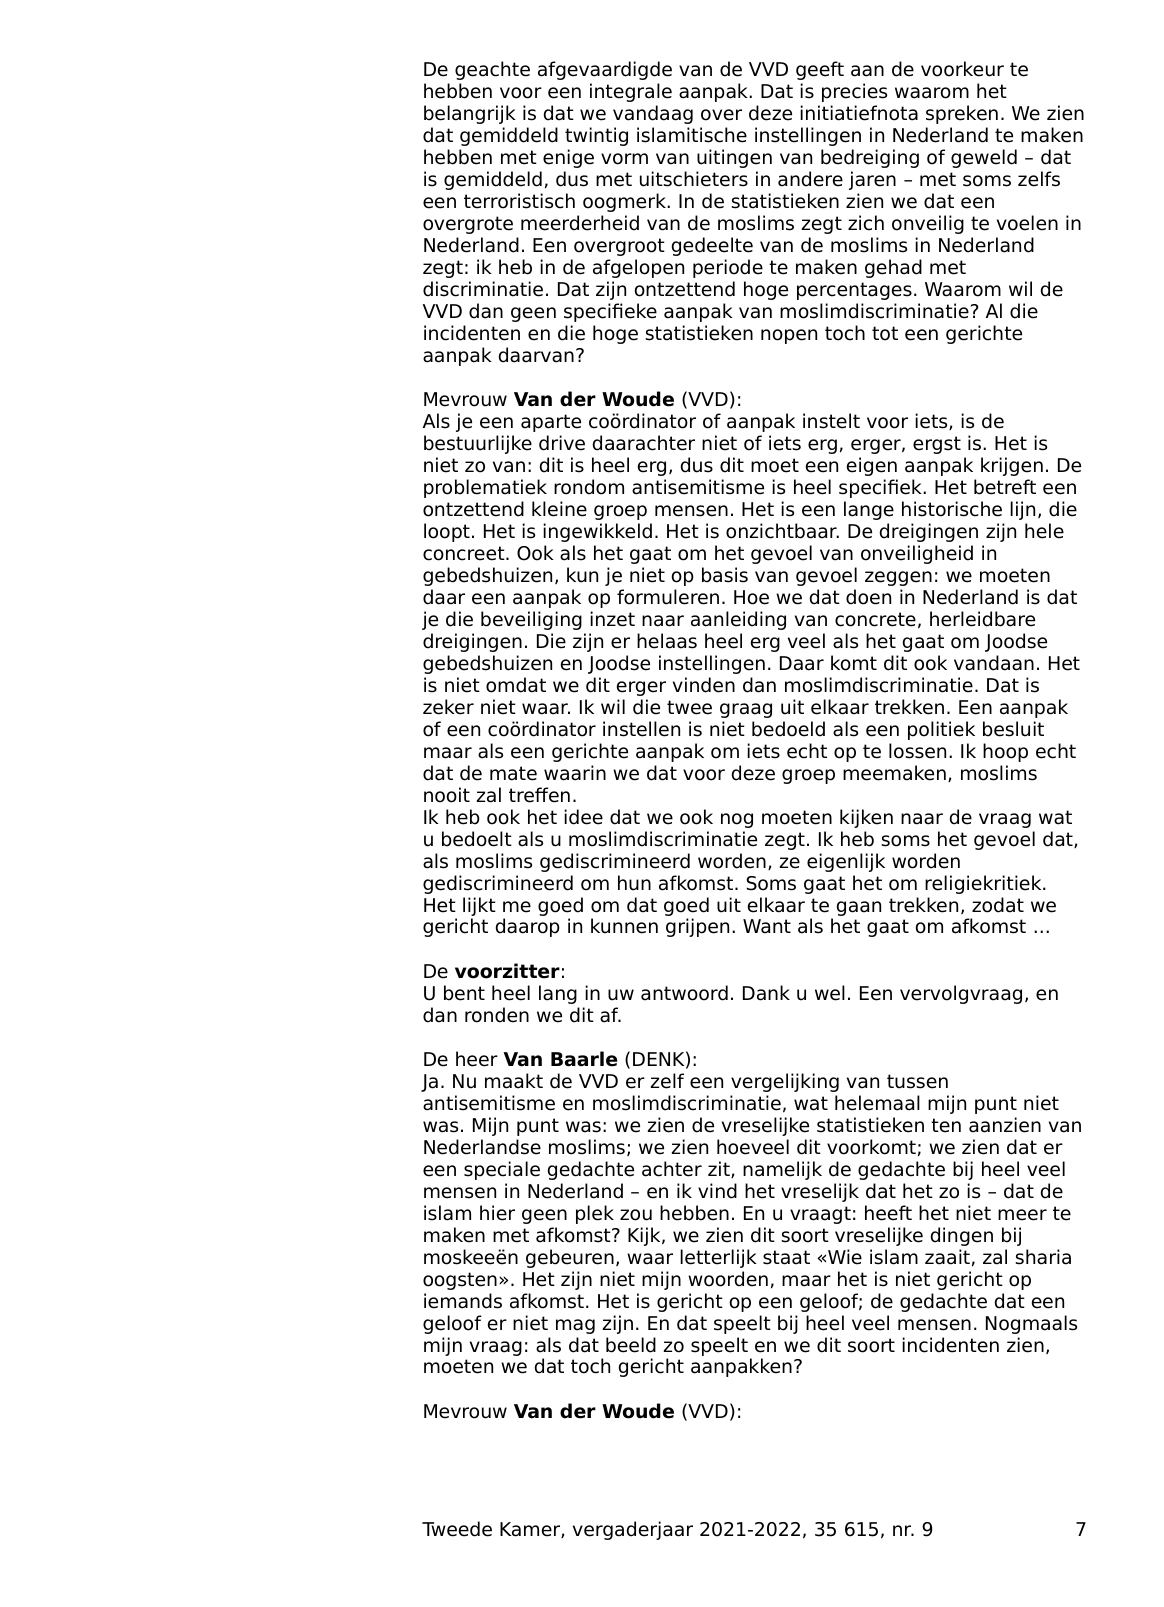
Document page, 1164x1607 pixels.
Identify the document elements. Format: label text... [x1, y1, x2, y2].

text Mevrouw Van der Woude (VVD): [422, 389, 1087, 411]
text De geachte afgevaardigde van de VVD geeft aan de voorkeur te hebben voor een integrale aanpak. Dat is precies waarom het belangrijk is dat we vandaag over deze initiatiefnota spreken. We zien dat gemiddeld twintig islamitische instellingen in Nederland te maken hebben met enige vorm van uitingen van bedreiging of geweld – dat is gemiddeld, dus met uitschieters in andere jaren – met soms zelfs een terroristisch oogmerk. In de statistieken zien we dat een overgrote meerderheid van de moslims zegt zich onveilig te voelen in Nederland. Een overgroot gedeelte van de moslims in Nederland zegt: ik heb in de afgelopen periode te maken gehad met discriminatie. Dat zijn ontzettend hoge percentages. Waarom wil de VVD dan geen specifieke aanpak van moslimdiscriminatie? Al die incidenten en die hoge statistieken nopen toch tot een gerichte aanpak daarvan? [422, 59, 1087, 367]
text Mevrouw Van der Woude (VVD): [422, 1401, 1087, 1423]
text Ik heb ook het idee dat we ook nog moeten kijken naar de vraag wat u bedoelt als u moslimdiscriminatie zegt. Ik heb soms het gevoel dat, als moslims gediscrimineerd worden, ze eigenlijk worden gediscrimineerd om hun afkomst. Soms gaat het om religiekritiek. Het lijkt me goed om dat goed uit elkaar te gaan trekken, zodat we gericht daarop in kunnen grijpen. Want als het gaat om afkomst ... [422, 807, 1087, 938]
text U bent heel lang in uw antwoord. Dank u wel. Een vervolgvraag, en dan ronden we dit af. [422, 983, 1087, 1027]
text Ja. Nu maakt de VVD er zelf een vergelijking van tussen antisemitisme en moslimdiscriminatie, wat helemaal mijn punt niet was. Mijn punt was: we zien de vreselijke statistieken ten aanzien van Nederlandse moslims; we zien hoeveel dit voorkomt; we zien dat er een speciale gedachte achter zit, namelijk de gedachte bij heel veel mensen in Nederland – en ik vind het vreselijk dat het zo is – dat de islam hier geen plek zou hebben. En u vraagt: heeft het niet meer te maken met afkomst? Kijk, we zien dit soort vreselijke dingen bij moskeeën gebeuren, waar letterlijk staat «Wie islam zaait, zal sharia oogsten». Het zijn niet mijn woorden, maar het is niet gericht op iemands afkomst. Het is gericht op een geloof; de gedachte dat een geloof er niet mag zijn. En dat speelt bij heel veel mensen. Nogmaals mijn vraag: als dat beeld zo speelt en we dit soort incidenten zien, moeten we dat toch gericht aanpakken? [422, 1071, 1087, 1378]
text Als je een aparte coördinator of aanpak instelt voor iets, is de bestuurlijke drive daarachter niet of iets erg, erger, ergst is. Het is niet zo van: dit is heel erg, dus dit moet een eigen aanpak krijgen. De problematiek rondom antisemitisme is heel specifiek. Het betreft een ontzettend kleine groep mensen. Het is een lange historische lijn, die loopt. Het is ingewikkeld. Het is onzichtbaar. De dreigingen zijn hele concreet. Ook als het gaat om het gevoel van onveiligheid in gebedshuizen, kun je niet op basis van gevoel zeggen: we moeten daar een aanpak op formuleren. Hoe we dat doen in Nederland is dat je die beveiliging inzet naar aanleiding van concrete, herleidbare dreigingen. Die zijn er helaas heel erg veel als het gaat om Joodse gebedshuizen en Joodse instellingen. Daar komt dit ook vandaan. Het is niet omdat we dit erger vinden dan moslimdiscriminatie. Dat is zeker niet waar. Ik wil die twee graag uit elkaar trekken. Een aanpak of een coördinator instellen is niet bedoeld als een politiek besluit maar als een gerichte aanpak om iets echt op te lossen. Ik hoop echt dat de mate waarin we dat voor deze groep meemaken, moslims nooit zal treffen. [422, 411, 1087, 807]
text De voorzitter: [422, 961, 1087, 983]
text De heer Van Baarle (DENK): [422, 1049, 1087, 1071]
